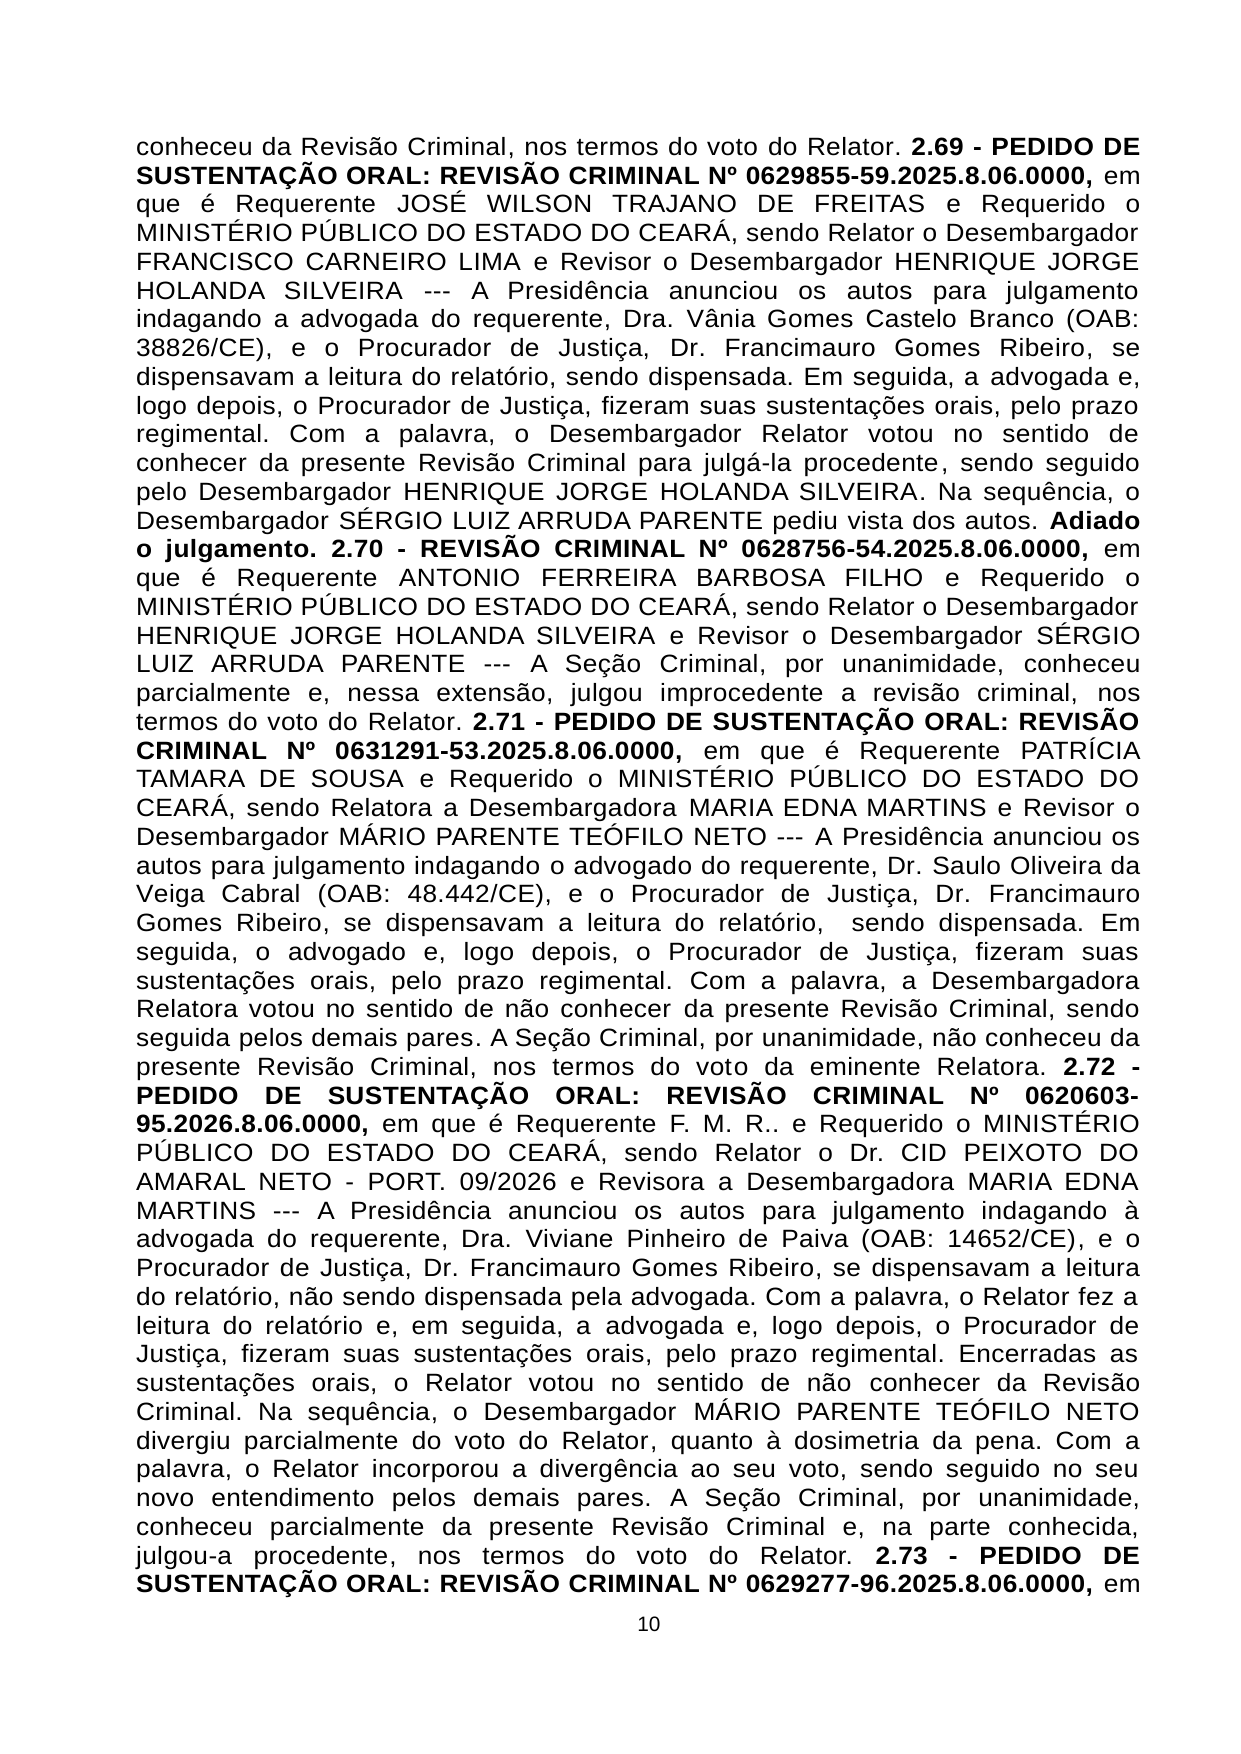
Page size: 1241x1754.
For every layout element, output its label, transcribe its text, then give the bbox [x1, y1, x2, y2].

list conheceu da Revisão Criminal, nos termos do voto do Relator. 2.69 - PEDIDO DE SUSTENTAÇÃO ORAL: REVISÃO CRIMINAL Nº 0629855-59.2025.8.06.0000, em que é Requerente JOSÉ WILSON TRAJANO DE FREITAS e Requerido o MINISTÉRIO PÚBLICO DO ESTADO DO CEARÁ, sendo Relator o Desembargador FRANCISCO CARNEIRO LIMA e Revisor o Desembargador HENRIQUE JORGE HOLANDA SILVEIRA --- A Presidência anunciou os autos para julgamento indagando a advogada do requerente, Dra. Vânia Gomes Castelo Branco (OAB: 38826/CE), e o Procurador de Justiça, Dr. Francimauro Gomes Ribeiro, se dispensavam a leitura do relatório, sendo dispensada. Em seguida, a advogada e, logo depois, o Procurador de Justiça, fizeram suas sustentações orais, pelo prazo regimental. Com a palavra, o Desembargador Relator votou no sentido de conhecer da presente Revisão Criminal para julgá-la procedente, sendo seguido pelo Desembargador HENRIQUE JORGE HOLANDA SILVEIRA. Na sequência, o Desembargador SÉRGIO LUIZ ARRUDA PARENTE pediu vista dos autos. Adiado o julgamento. 2.70 - REVISÃO CRIMINAL Nº 0628756-54.2025.8.06.0000, em que é Requerente ANTONIO FERREIRA BARBOSA FILHO e Requerido o MINISTÉRIO PÚBLICO DO ESTADO DO CEARÁ, sendo Relator o Desembargador HENRIQUE JORGE HOLANDA SILVEIRA e Revisor o Desembargador SÉRGIO LUIZ ARRUDA PARENTE --- A Seção Criminal, por unanimidade, conheceu parcialmente e, nessa extensão, julgou improcedente a revisão criminal, nos termos do voto do Relator. 2.71 - PEDIDO DE SUSTENTAÇÃO ORAL: REVISÃO CRIMINAL Nº 0631291-53.2025.8.06.0000, em que é Requerente PATRÍCIA TAMARA DE SOUSA e Requerido o MINISTÉRIO PÚBLICO DO ESTADO DO CEARÁ, sendo Relatora a Desembargadora MARIA EDNA MARTINS e Revisor o Desembargador MÁRIO PARENTE TEÓFILO NETO --- A Presidência anunciou os autos para julgamento indagando o advogado do requerente, Dr. Saulo Oliveira da Veiga Cabral (OAB: 48.442/CE), e o Procurador de Justiça, Dr. Francimauro Gomes Ribeiro, se dispensavam a leitura do relatório, sendo dispensada. Em seguida, o advogado e, logo depois, o Procurador de Justiça, fizeram suas sustentações orais, pelo prazo regimental. Com a palavra, a Desembargadora Relatora votou no sentido de não conhecer da presente Revisão Criminal, sendo seguida pelos demais pares. A Seção Criminal, por unanimidade, não conheceu da presente Revisão Criminal, nos termos do voto da eminente Relatora. 2.72 - PEDIDO DE SUSTENTAÇÃO ORAL: REVISÃO CRIMINAL Nº 0620603-95.2026.8.06.0000, em que é Requerente F. M. R.. e Requerido o MINISTÉRIO PÚBLICO DO ESTADO DO CEARÁ, sendo Relator o Dr. CID PEIXOTO DO AMARAL NETO - PORT. 09/2026 e Revisora a Desembargadora MARIA EDNA MARTINS --- A Presidência anunciou os autos para julgamento indagando à advogada do requerente, Dra. Viviane Pinheiro de Paiva (OAB: 14652/CE), e o Procurador de Justiça, Dr. Francimauro Gomes Ribeiro, se dispensavam a leitura do relatório, não sendo dispensada pela advogada. Com a palavra, o Relator fez a leitura do relatório e, em seguida, a advogada e, logo depois, o Procurador de Justiça, fizeram suas sustentações orais, pelo prazo regimental. Encerradas as sustentações orais, o Relator votou no sentido de não conhecer da Revisão Criminal. Na sequência, o Desembargador MÁRIO PARENTE TEÓFILO NETO divergiu parcialmente do voto do Relator, quanto à dosimetria da pena. Com a palavra, o Relator incorporou a divergência ao seu voto, sendo seguido no seu novo entendimento pelos demais pares. A Seção Criminal, por unanimidade, conheceu parcialmente da presente Revisão Criminal e, na parte conhecida, julgou-a procedente, nos termos do voto do Relator. 2.73 - PEDIDO DE SUSTENTAÇÃO ORAL: REVISÃO CRIMINAL Nº 0629277-96.2025.8.06.0000, em [136, 132, 1140, 1598]
